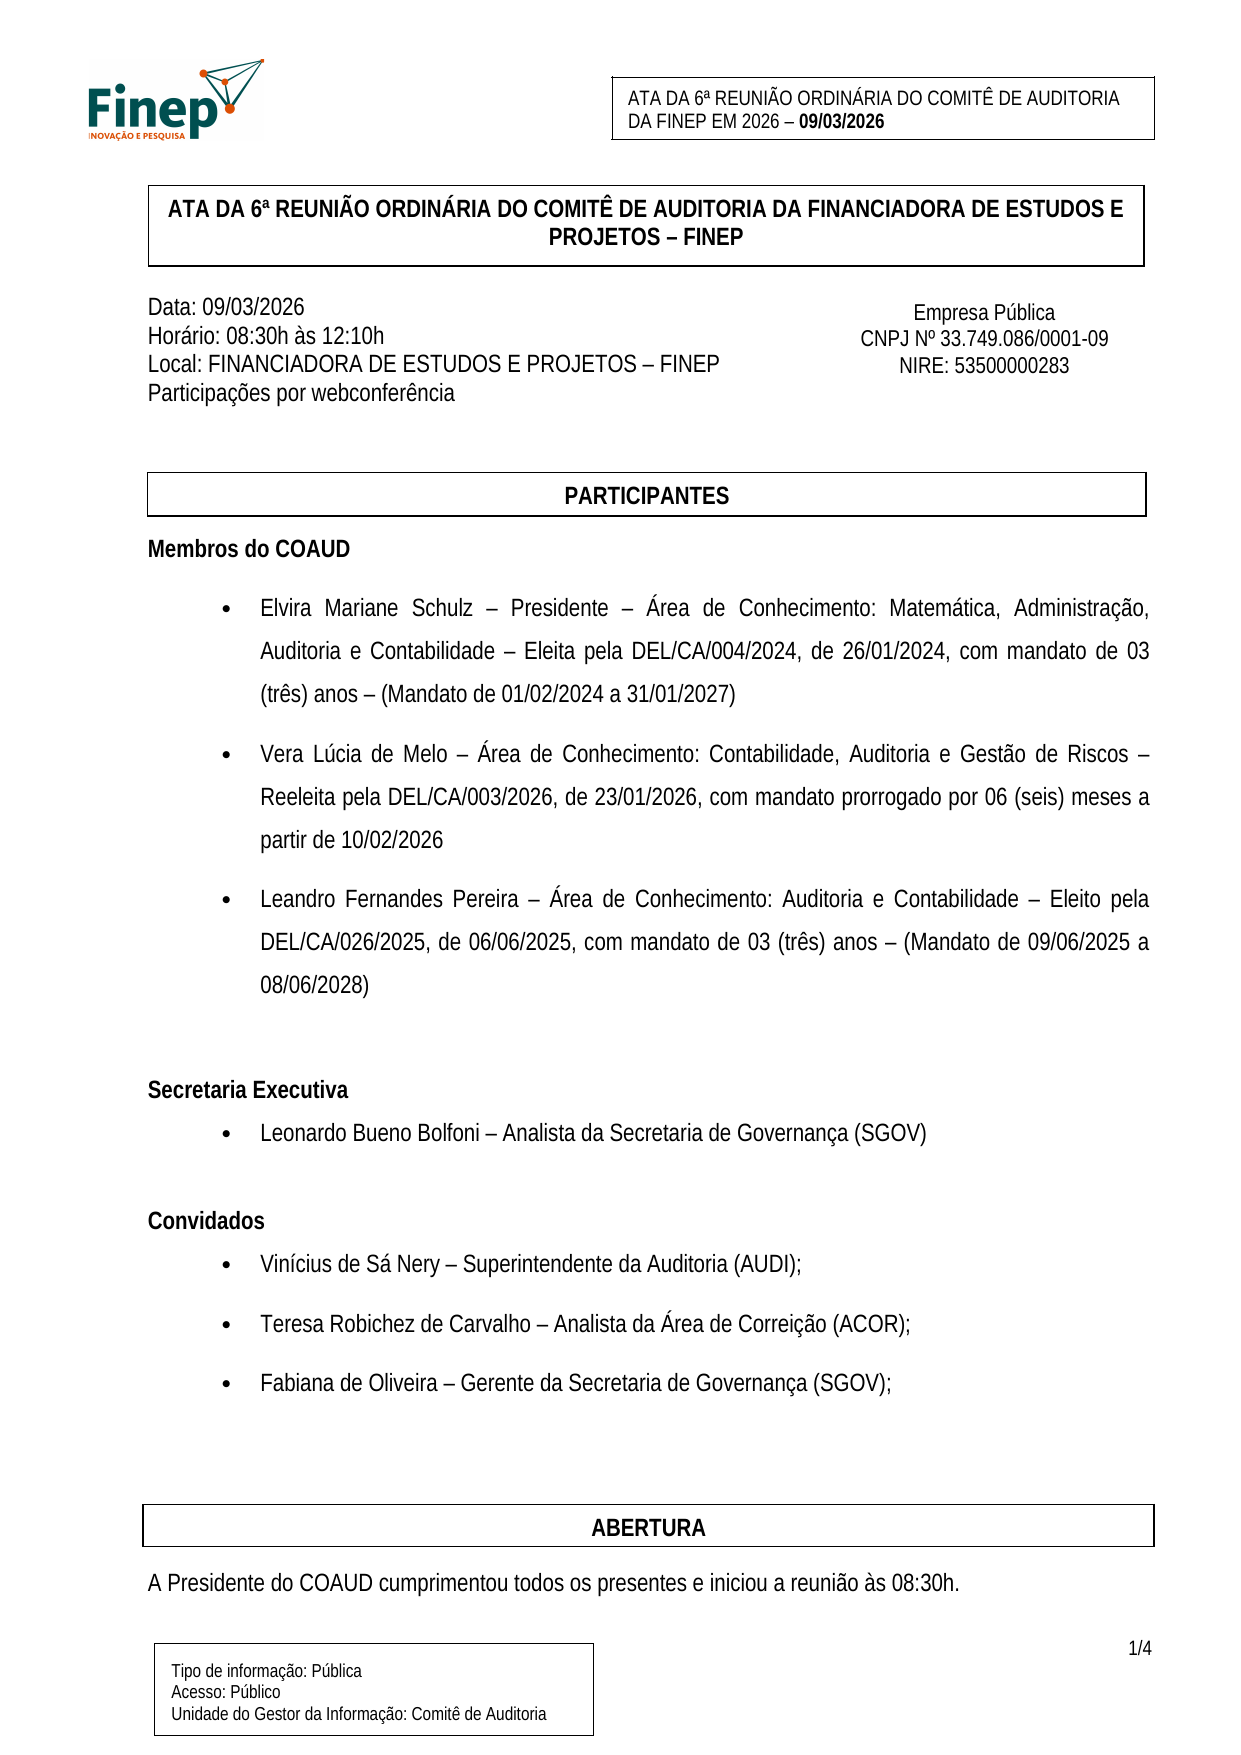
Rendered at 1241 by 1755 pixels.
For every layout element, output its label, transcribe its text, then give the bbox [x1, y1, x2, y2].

list Vera Lúcia de Melo – Área de Conhecimento: Contabilidade, Auditoria e Gestão de Riscos – Reeleita pela DEL/CA/003/2026, de 23/01/2026, com mandato prorrogado por 06 (seis) meses a partir de 10/02/2026 [223, 739, 1152, 853]
text Membros do COAUD [148, 534, 1206, 562]
list Teresa Robichez de Carvalho – Analista da Área de Correição (ACOR); [223, 1309, 1152, 1337]
text ABERTURA [159, 1512, 1138, 1538]
list Vinícius de Sá Nery – Superintendente da Auditoria (AUDI); [223, 1249, 1152, 1278]
text PARTICIPANTES [163, 481, 1130, 508]
list Elvira Mariane Schulz – Presidente – Área de Conhecimento: Matemática, Administração, Auditoria e Contabilidade – Eleita pela DEL/CA/004/2024, de 26/01/2024, com mandato de 03 (três) anos – (Mandato de 01/02/2024 a 31/01/2027) [223, 593, 1152, 708]
text Empresa Pública [854, 299, 1114, 325]
text Data: 09/03/2026 [148, 292, 839, 321]
text Participações por webconferência [148, 378, 1206, 407]
list Fabiana de Oliveira – Gerente da Secretaria de Governança (SGOV); [223, 1368, 1152, 1397]
text [1129, 349, 1206, 378]
text CNPJ Nº 33.749.086/0001-09 [854, 325, 1114, 352]
text Local: FINANCIADORA DE ESTUDOS E PROJETOS – FINEP [148, 349, 839, 378]
text Horário: 08:30h às 12:10h [148, 321, 839, 349]
text ATA DA 6ª REUNIÃO ORDINÁRIA DO COMITÊ DE AUDITORIA DA FINANCIADORA DE ESTUDOS E PROJETOS – FINEP [164, 194, 1128, 251]
text [1129, 321, 1206, 349]
list Leandro Fernandes Pereira – Área de Conhecimento: Auditoria e Contabilidade – Eleito pela DEL/CA/026/2025, de 06/06/2025, com mandato de 03 (três) anos – (Mandato de 09/06/2025 a 08/06/2028) [223, 884, 1152, 999]
text A Presidente do COAUD cumprimentou todos os presentes e iniciou a reunião às 08:30h. [148, 1567, 1152, 1596]
list Leonardo Bueno Bolfoni – Analista da Secretaria de Governança (SGOV) [223, 1118, 1152, 1147]
text NIRE: 53500000283 [854, 352, 1114, 378]
text [1129, 292, 1152, 321]
text Convidados [148, 1206, 1152, 1235]
text Secretaria Executiva [148, 1075, 1152, 1104]
